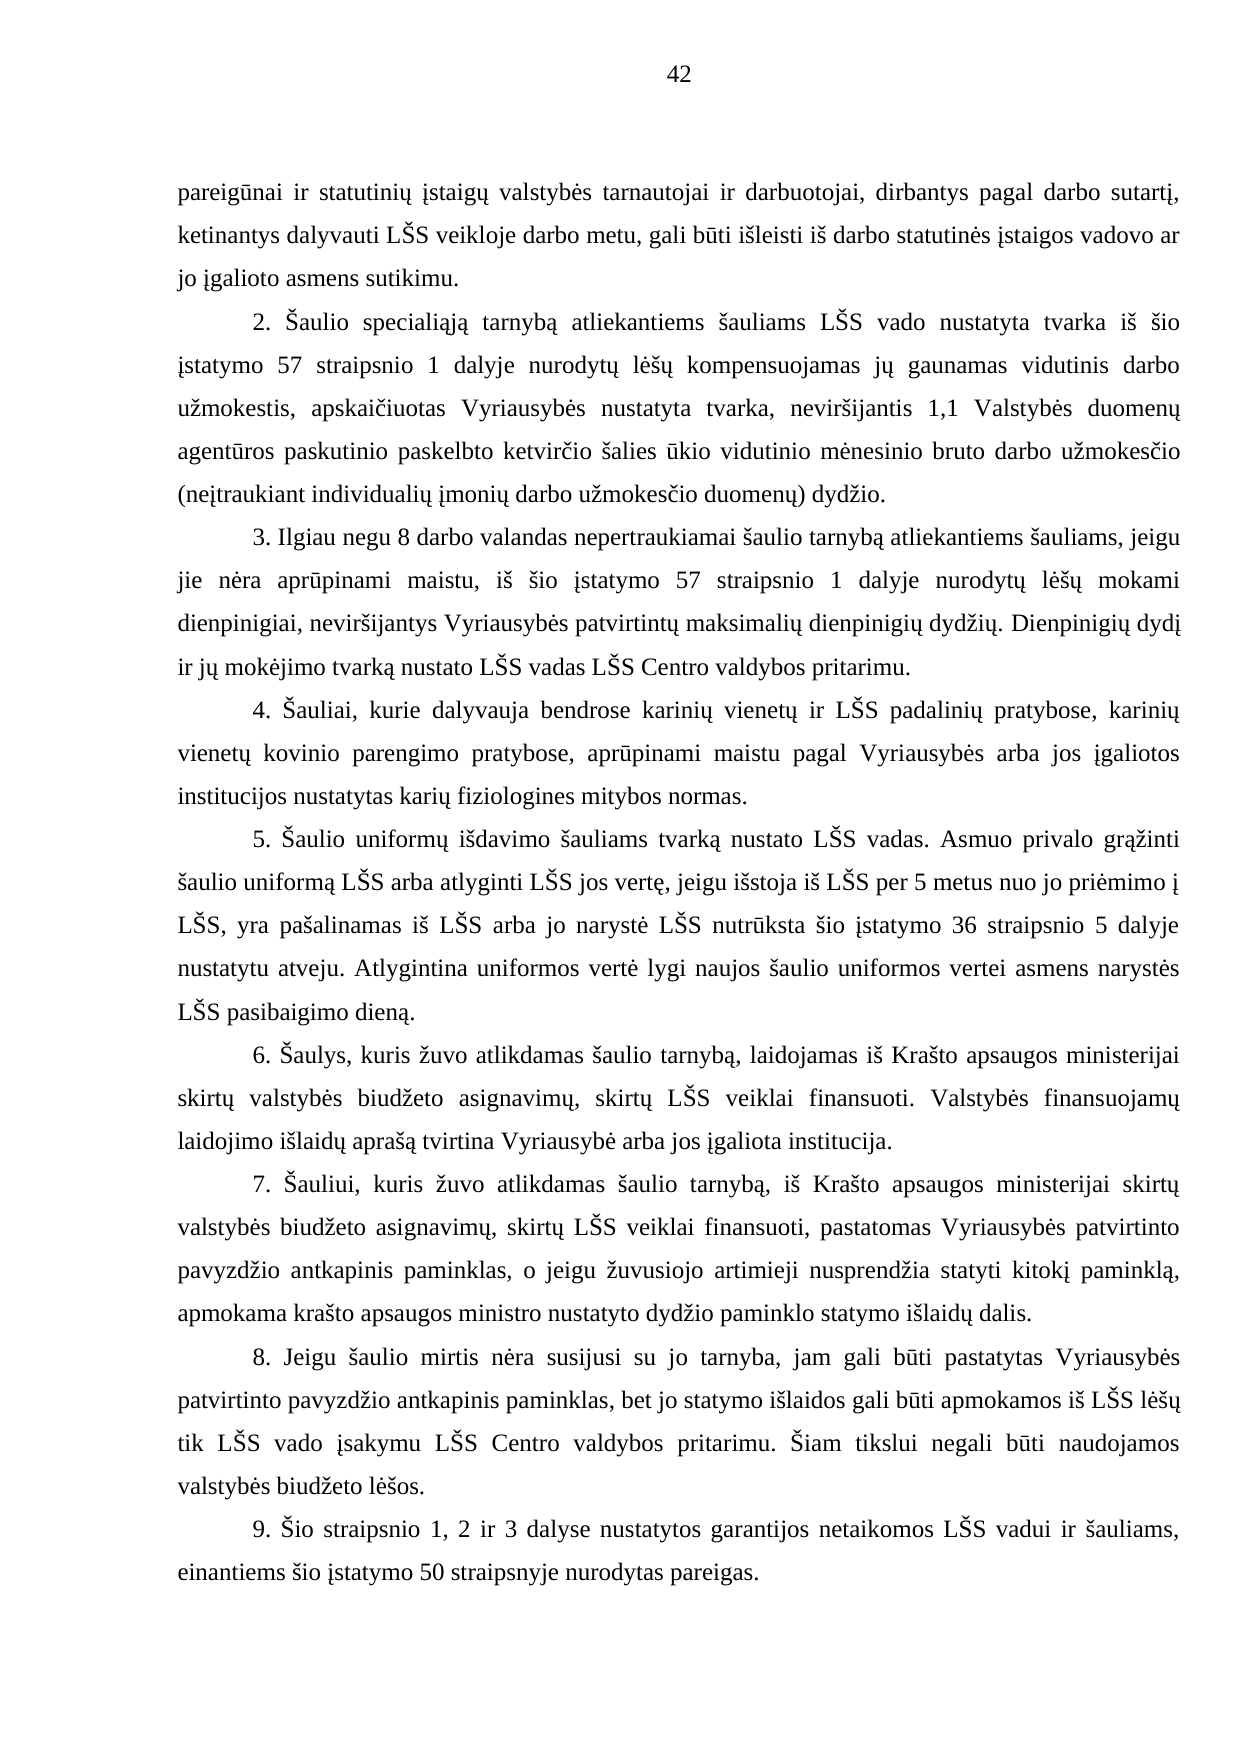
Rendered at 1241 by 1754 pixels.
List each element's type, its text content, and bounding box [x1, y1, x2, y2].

text 7. Šauliui, kuris žuvo atlikdamas šaulio tarnybą, iš Krašto apsaugos ministerijai skirtų valstybės biudžeto asignavimų, skirtų LŠS veiklai finansuoti, pastatomas Vyriausybės patvirtinto pavyzdžio antkapinis paminklas, o jeigu žuvusiojo artimieji nusprendžia statyti kitokį paminklą, apmokama krašto apsaugos ministro nustatyto dydžio paminklo statymo išlaidų dalis. [177, 1169, 1181, 1327]
text 6. Šaulys, kuris žuvo atlikdamas šaulio tarnybą, laidojamas iš Krašto apsaugos ministerijai skirtų valstybės biudžeto asignavimų, skirtų LŠS veiklai finansuoti. Valstybės finansuojamų laidojimo išlaidų aprašą tvirtina Vyriausybė arba jos įgaliota institucija. [177, 1040, 1181, 1155]
text pareigūnai ir statutinių įstaigų valstybės tarnautojai ir darbuotojai, dirbantys pagal darbo sutartį, ketinantys dalyvauti LŠS veikloje darbo metu, gali būti išleisti iš darbo statutinės įstaigos vadovo ar jo įgalioto asmens sutikimu. [177, 177, 1181, 292]
text 3. Ilgiau negu 8 darbo valandas nepertraukiamai šaulio tarnybą atliekantiems šauliams, jeigu jie nėra aprūpinami maistu, iš šio įstatymo 57 straipsnio 1 dalyje nurodytų lėšų mokami dienpinigiai, neviršijantys Vyriausybės patvirtintų maksimalių dienpinigių dydžių. Dienpinigių dydį ir jų mokėjimo tvarką nustato LŠS vadas LŠS Centro valdybos pritarimu. [177, 522, 1181, 680]
text 5. Šaulio uniformų išdavimo šauliams tvarką nustato LŠS vadas. Asmuo privalo grąžinti šaulio uniformą LŠS arba atlyginti LŠS jos vertę, jeigu išstoja iš LŠS per 5 metus nuo jo priėmimo į LŠS, yra pašalinamas iš LŠS arba jo narystė LŠS nutrūksta šio įstatymo 36 straipsnio 5 dalyje nustatytu atveju. Atlygintina uniformos vertė lygi naujos šaulio uniformos vertei asmens narystės LŠS pasibaigimo dieną. [177, 824, 1181, 1025]
text 9. Šio straipsnio 1, 2 ir 3 dalyse nustatytos garantijos netaikomos LŠS vadui ir šauliams, einantiems šio įstatymo 50 straipsnyje nurodytas pareigas. [177, 1514, 1181, 1586]
text 4. Šauliai, kurie dalyvauja bendrose karinių vienetų ir LŠS padalinių pratybose, karinių vienetų kovinio parengimo pratybose, aprūpinami maistu pagal Vyriausybės arba jos įgaliotos institucijos nustatytas karių fiziologines mitybos normas. [177, 695, 1181, 810]
text 8. Jeigu šaulio mirtis nėra susijusi su jo tarnyba, jam gali būti pastatytas Vyriausybės patvirtinto pavyzdžio antkapinis paminklas, bet jo statymo išlaidos gali būti apmokamos iš LŠS lėšų tik LŠS vado įsakymu LŠS Centro valdybos pritarimu. Šiam tikslui negali būti naudojamos valstybės biudžeto lėšos. [177, 1342, 1181, 1500]
text 2. Šaulio specialiąją tarnybą atliekantiems šauliams LŠS vado nustatyta tvarka iš šio įstatymo 57 straipsnio 1 dalyje nurodytų lėšų kompensuojamas jų gaunamas vidutinis darbo užmokestis, apskaičiuotas Vyriausybės nustatyta tvarka, neviršijantis 1,1 Valstybės duomenų agentūros paskutinio paskelbto ketvirčio šalies ūkio vidutinio mėnesinio bruto darbo užmokesčio (neįtraukiant individualių įmonių darbo užmokesčio duomenų) dydžio. [177, 307, 1181, 508]
